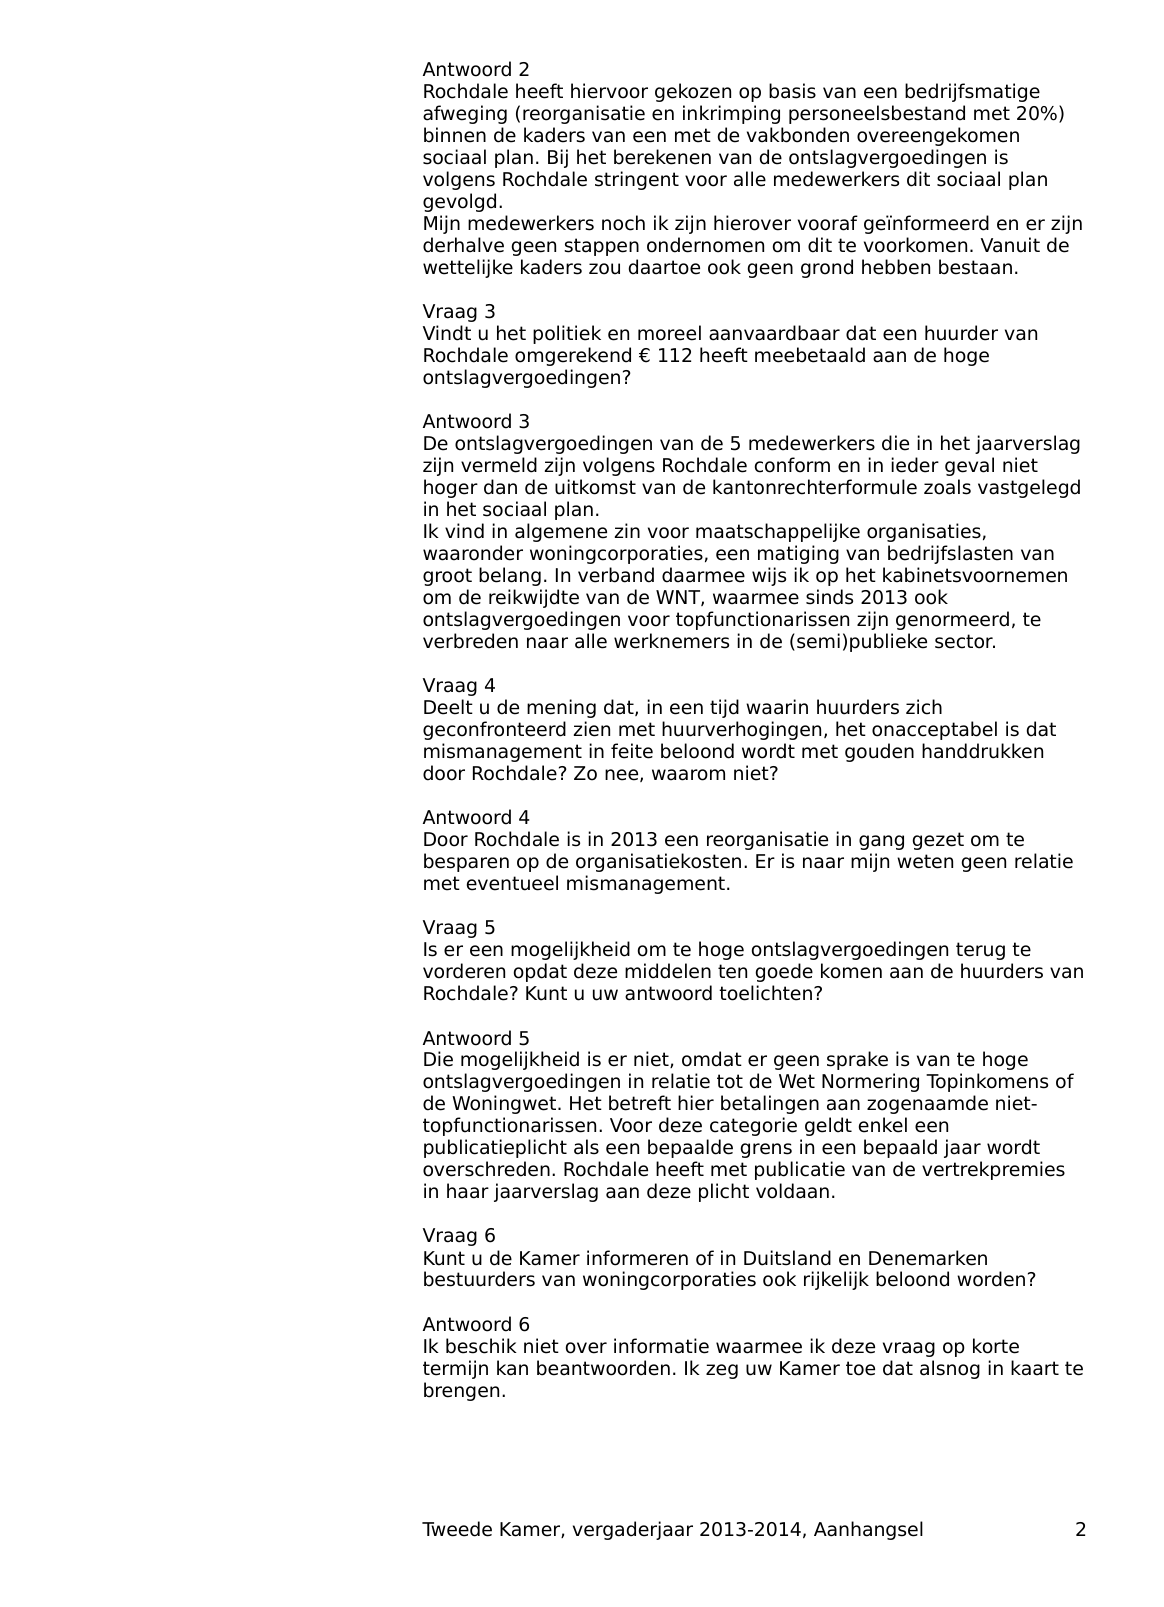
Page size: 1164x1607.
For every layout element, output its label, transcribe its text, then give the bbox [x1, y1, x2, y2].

text Door Rochdale is in 2013 een reorganisatie in gang gezet om te besparen op de organisatiekosten. Er is naar mijn weten geen relatie met eventueel mismanagement. [422, 829, 1087, 895]
text Antwoord 4 [422, 807, 1087, 829]
text Antwoord 5 [422, 1027, 1087, 1049]
text Antwoord 6 [422, 1313, 1087, 1336]
text Vindt u het politiek en moreel aanvaardbaar dat een huurder van Rochdale omgerekend € 112 heeft meebetaald aan de hoge ontslagvergoedingen? [422, 323, 1087, 389]
text Ik vind in algemene zin voor maatschappelijke organisaties, waaronder woningcorporaties, een matiging van bedrijfslasten van groot belang. In verband daarmee wijs ik op het kabinetsvoornemen om de reikwijdte van de WNT, waarmee sinds 2013 ook ontslagvergoedingen voor topfunctionarissen zijn genormeerd, te verbreden naar alle werknemers in de (semi)publieke sector. [422, 521, 1087, 653]
text Antwoord 2 [422, 59, 1087, 81]
text Vraag 3 [422, 301, 1087, 323]
text Ik beschik niet over informatie waarmee ik deze vraag op korte termijn kan beantwoorden. Ik zeg uw Kamer toe dat alsnog in kaart te brengen. [422, 1336, 1087, 1401]
text Mijn medewerkers noch ik zijn hierover vooraf geïnformeerd en er zijn derhalve geen stappen ondernomen om dit te voorkomen. Vanuit de wettelijke kaders zou daartoe ook geen grond hebben bestaan. [422, 213, 1087, 279]
text Antwoord 3 [422, 411, 1087, 433]
text Is er een mogelijkheid om te hoge ontslagvergoedingen terug te vorderen opdat deze middelen ten goede komen aan de huurders van Rochdale? Kunt u uw antwoord toelichten? [422, 939, 1087, 1005]
text Deelt u de mening dat, in een tijd waarin huurders zich geconfronteerd zien met huurverhogingen, het onacceptabel is dat mismanagement in feite beloond wordt met gouden handdrukken door Rochdale? Zo nee, waarom niet? [422, 697, 1087, 785]
text Rochdale heeft hiervoor gekozen op basis van een bedrijfsmatige afweging (reorganisatie en inkrimping personeelsbestand met 20%) binnen de kaders van een met de vakbonden overeengekomen sociaal plan. Bij het berekenen van de ontslagvergoedingen is volgens Rochdale stringent voor alle medewerkers dit sociaal plan gevolgd. [422, 81, 1087, 213]
text Vraag 4 [422, 675, 1087, 697]
text Die mogelijkheid is er niet, omdat er geen sprake is van te hoge ontslagvergoedingen in relatie tot de Wet Normering Topinkomens of de Woningwet. Het betreft hier betalingen aan zogenaamde niet-topfunctionarissen. Voor deze categorie geldt enkel een publicatieplicht als een bepaalde grens in een bepaald jaar wordt overschreden. Rochdale heeft met publicatie van de vertrekpremies in haar jaarverslag aan deze plicht voldaan. [422, 1049, 1087, 1203]
text Kunt u de Kamer informeren of in Duitsland en Denemarken bestuurders van woningcorporaties ook rijkelijk beloond worden? [422, 1247, 1087, 1291]
text Vraag 6 [422, 1225, 1087, 1247]
text De ontslagvergoedingen van de 5 medewerkers die in het jaarverslag zijn vermeld zijn volgens Rochdale conform en in ieder geval niet hoger dan de uitkomst van de kantonrechterformule zoals vastgelegd in het sociaal plan. [422, 433, 1087, 521]
text Vraag 5 [422, 917, 1087, 939]
